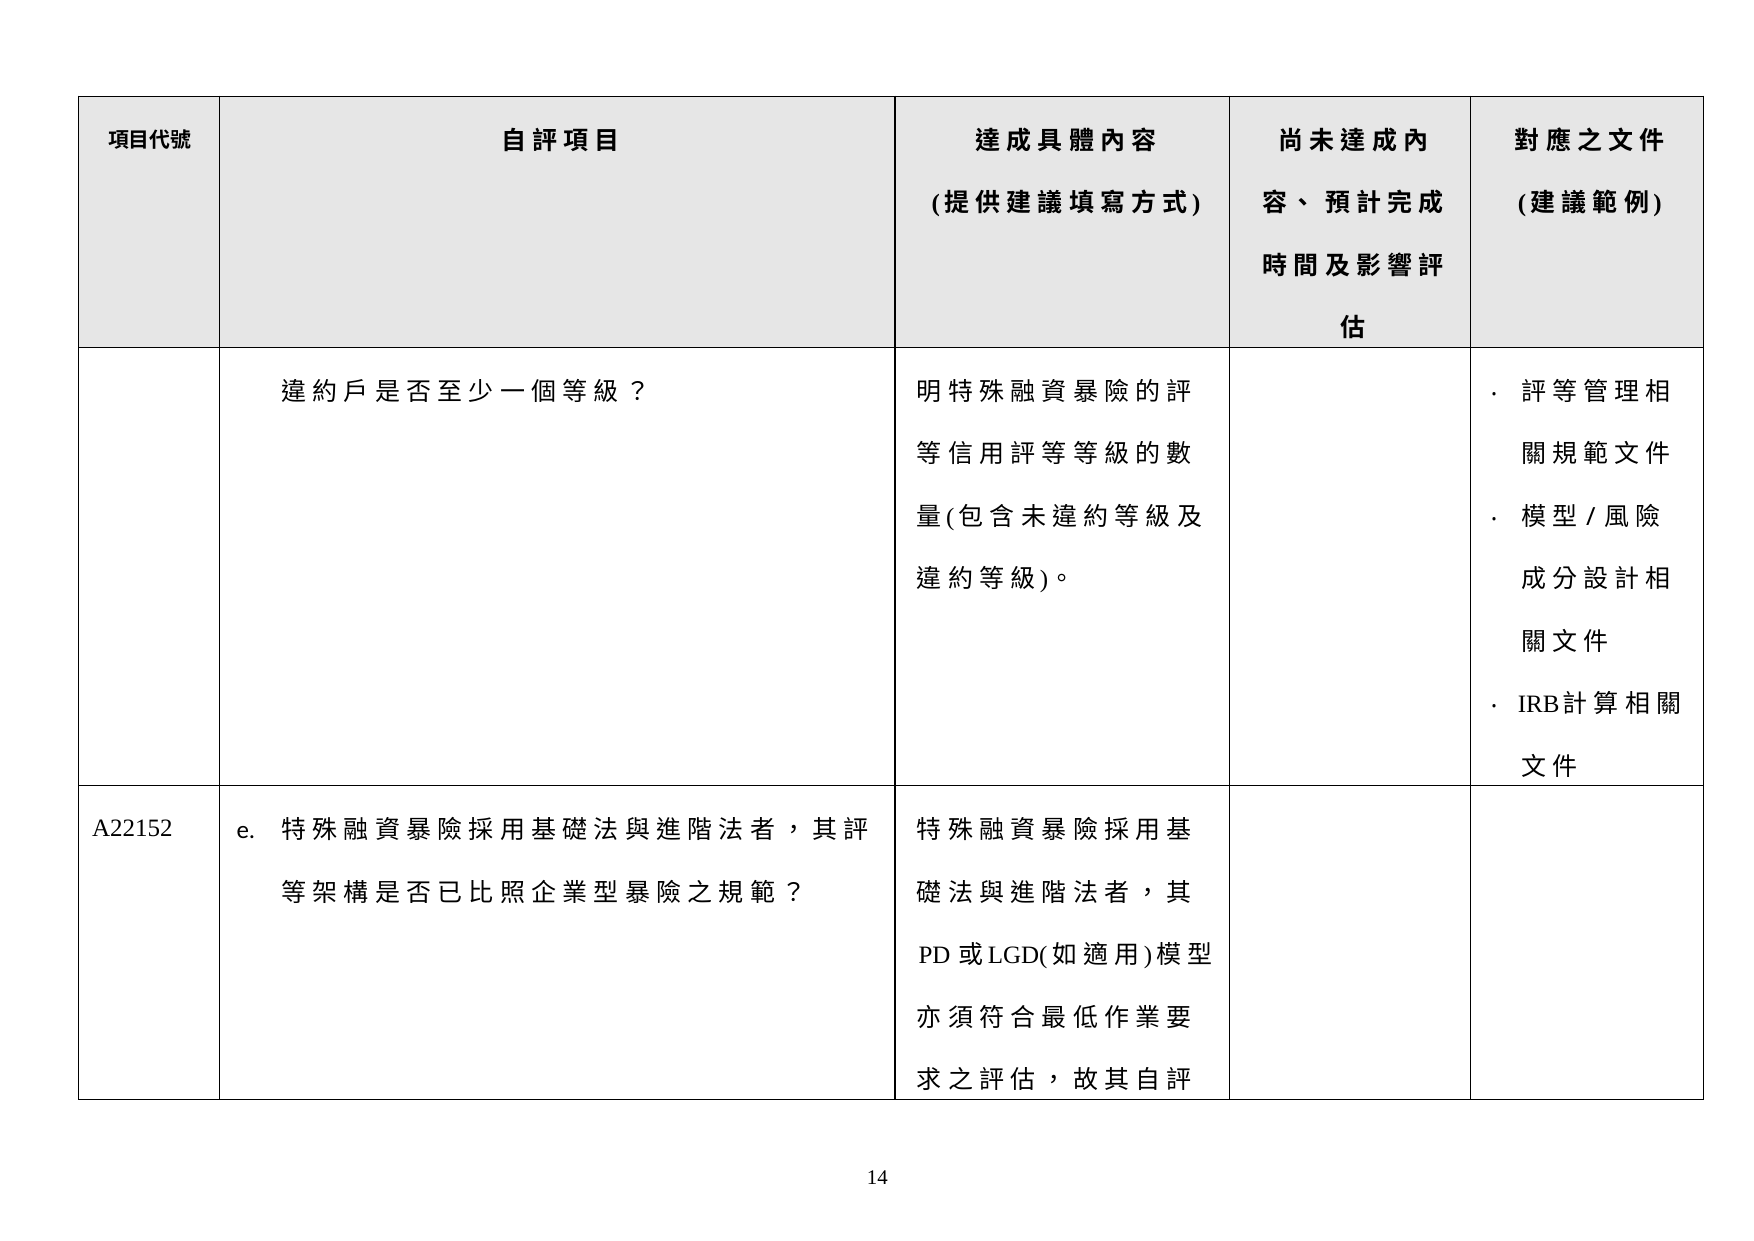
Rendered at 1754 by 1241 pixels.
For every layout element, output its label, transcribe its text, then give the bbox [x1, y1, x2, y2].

table_cell [1471, 786, 1703, 1099]
table_cell [1230, 348, 1470, 785]
table_header 對應之文件 (建議範例) [1471, 97, 1703, 347]
table_cell [79, 348, 219, 785]
table_cell 特殊融資暴險採用基礎法與進階法者，其PD或LGD(如適用)模型亦須符合最低作業要求之評估，故其自評 [896, 786, 1229, 1099]
table_cell 違約戶是否至少一個等級？ [220, 348, 894, 785]
table_header 尚未達成內容、預計完成時間及影響評估 [1230, 97, 1470, 347]
table_cell 參考文件如下： 評等管理相關規範文件 模型/風險成分設計相關文件 IRB計算相關文件 [1471, 348, 1703, 785]
table_header 達成具體內容 (提供建議填寫方式) [896, 97, 1229, 347]
table_cell 明特殊融資暴險的評等信用評等等級的數量(包含未違約等級及違約等級)。 [896, 348, 1229, 785]
table_header 項目代號 [79, 97, 219, 347]
table_header 自評項目 [220, 97, 894, 347]
table_cell A22152 [79, 786, 219, 1099]
table_cell 特殊融資暴險採用基礎法與進階法者，其評等架構是否已比照企業型暴險之規範？ [220, 786, 894, 1099]
table_cell [1230, 786, 1470, 1099]
